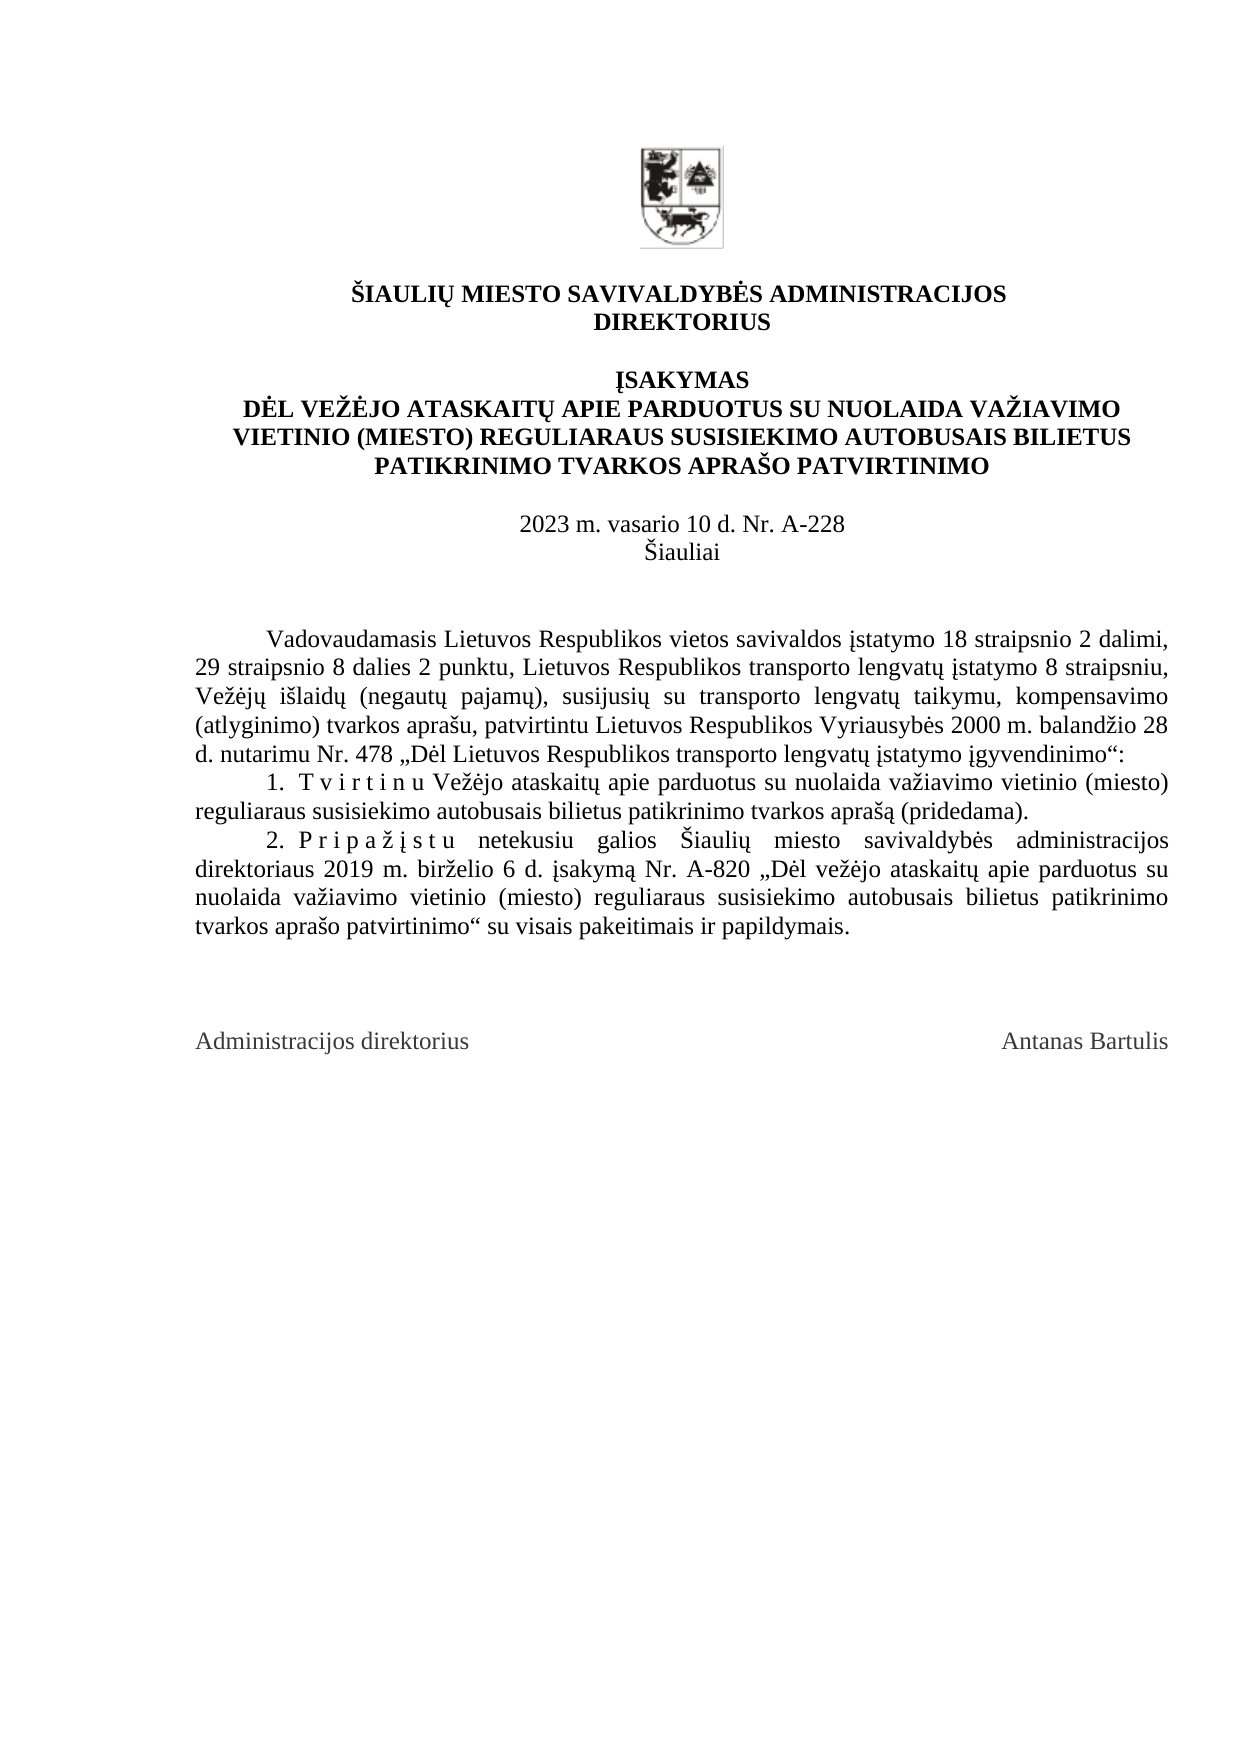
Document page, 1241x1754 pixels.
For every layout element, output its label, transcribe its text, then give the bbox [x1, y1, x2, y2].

text ĮSAKYMAS [195, 365, 1169, 394]
text DĖL VEŽĖJO ATASKAITŲ APIE PARDUOTUS SU NUOLAIDA VAŽIAVIMO VIETINIO (MIESTO) REGULIARAUS SUSISIEKIMO AUTOBUSAIS BILIETUS PATIKRINIMO TVARKOS APRAŠO PATVIRTINIMO [195, 394, 1169, 480]
text 2. Pripažįstu netekusiu galios Šiaulių miesto savivaldybės administracijos direktoriaus 2019 m. birželio 6 d. įsakymą Nr. A-820 „Dėl vežėjo ataskaitų apie parduotus su nuolaida važiavimo vietinio (miesto) reguliaraus susisiekimo autobusais bilietus patikrinimo tvarkos aprašo patvirtinimo“ su visais pakeitimais ir papildymais. [195, 825, 1169, 940]
text ŠIAULIŲ MIESTO SAVIVALDYBĖS ADMINISTRACIJOS [195, 279, 1169, 307]
text 2023 m. vasario 10 d. Nr. A-228 [195, 509, 1169, 537]
text Vadovaudamasis Lietuvos Respublikos vietos savivaldos įstatymo 18 straipsnio 2 dalimi, 29 straipsnio 8 dalies 2 punktu, Lietuvos Respublikos transporto lengvatų įstatymo 8 straipsniu, Vežėjų išlaidų (negautų pajamų), susijusių su transporto lengvatų taikymu, kompensavimo (atlyginimo) tvarkos aprašu, patvirtintu Lietuvos Respublikos Vyriausybės 2000 m. balandžio 28 d. nutarimu Nr. 478 „Dėl Lietuvos Respublikos transporto lengvatų įstatymo įgyvendinimo“: [195, 624, 1169, 767]
text Administracijos direktorius Antanas Bartulis [195, 1026, 1169, 1055]
text DIREKTORIUS [195, 307, 1169, 336]
text Šiauliai [195, 537, 1169, 566]
text 1. Tvirtinu Vežėjo ataskaitų apie parduotus su nuolaida važiavimo vietinio (miesto) reguliaraus susisiekimo autobusais bilietus patikrinimo tvarkos aprašą (pridedama). [195, 767, 1169, 825]
